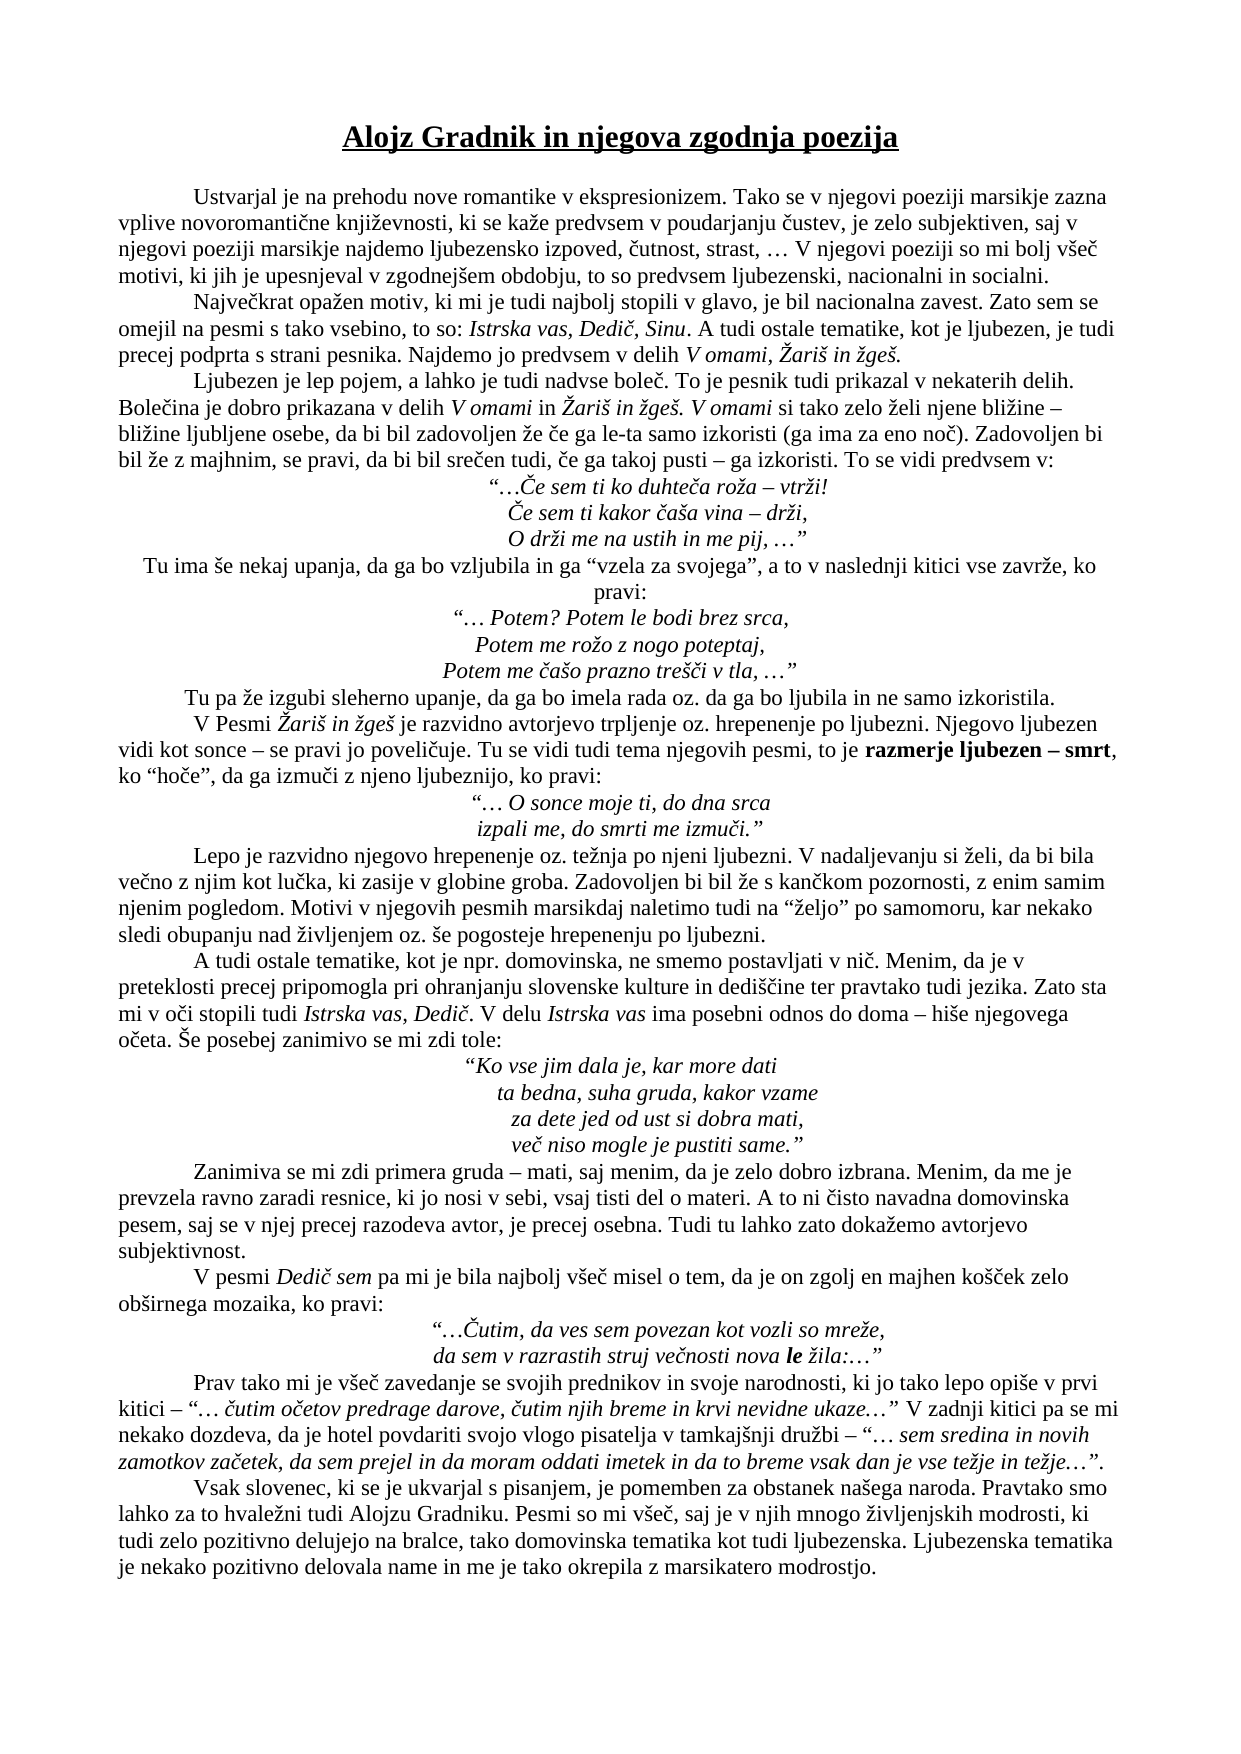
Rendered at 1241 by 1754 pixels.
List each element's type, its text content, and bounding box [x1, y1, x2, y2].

text Potem me rožo z nogo poteptaj, [118, 631, 1122, 657]
text Tu ima še nekaj upanja, da ga bo vzljubila in ga “vzela za svojega”, a to v naslednji kitici vse zavrže, ko pravi: [118, 552, 1122, 604]
text A tudi ostale tematike, kot je npr. domovinska, ne smemo postavljati v nič. Menim, da je v preteklosti precej pripomogla pri ohranjanju slovenske kulture in dediščine ter pravtako tudi jezika. Zato sta mi v oči stopili tudi Istrska vas, Dedič. V delu Istrska vas ima posebni odnos do doma – hiše njegovega očeta. Še posebej zanimivo se mi zdi tole: [118, 947, 1122, 1052]
text V pesmi Dedič sem pa mi je bila najbolj všeč misel o tem, da je on zgolj en majhen košček zelo obširnega mozaika, ko pravi: [118, 1263, 1122, 1316]
text Ustvarjal je na prehodu nove romantike v ekspresionizem. Tako se v njegovi poeziji marsikje zazna vplive novoromantične književnosti, ki se kaže predvsem v poudarjanju čustev, je zelo subjektiven, saj v njegovi poeziji marsikje najdemo ljubezensko izpoved, čutnost, strast, … V njegovi poeziji so mi bolj všeč motivi, ki jih je upesnjeval v zgodnejšem obdobju, to so predvsem ljubezenski, nacionalni in socialni. [118, 183, 1122, 288]
text Prav tako mi je všeč zavedanje se svojih prednikov in svoje narodnosti, ki jo tako lepo opiše v prvi kitici – “… čutim očetov predrage darove, čutim njih breme in krvi nevidne ukaze…” V zadnji kitici pa se mi nekako dozdeva, da je hotel povdariti svojo vlogo pisatelja v tamkajšnji družbi – “… sem sredina in novih zamotkov začetek, da sem prejel in da moram oddati imetek in da to breme vsak dan je vse težje in težje…”. [118, 1369, 1122, 1474]
text “…Če sem ti ko duhteča roža – vtrži! [118, 473, 1122, 499]
text O drži me na ustih in me pij, …” [118, 525, 1122, 552]
text Lepo je razvidno njegovo hrepenenje oz. težnja po njeni ljubezni. V nadaljevanju si želi, da bi bila večno z njim kot lučka, ki zasije v globine groba. Zadovoljen bi bil že s kančkom pozornosti, z enim samim njenim pogledom. Motivi v njegovih pesmih marsikdaj naletimo tudi na “željo” po samomoru, kar nekako sledi obupanju nad življenjem oz. še pogosteje hrepenenju po ljubezni. [118, 842, 1122, 947]
text Če sem ti kakor čaša vina – drži, [118, 499, 1122, 525]
text izpali me, do smrti me izmuči.” [118, 815, 1122, 842]
text “… O sonce moje ti, do dna srca [118, 789, 1122, 815]
text Tu pa že izgubi sleherno upanje, da ga bo imela rada oz. da ga bo ljubila in ne samo izkoristila. [118, 683, 1122, 710]
subtitle Alojz Gradnik in njegova zgodnja poezija [118, 118, 1122, 154]
text Potem me čašo prazno trešči v tla, …” [118, 657, 1122, 683]
text Največkrat opažen motiv, ki mi je tudi najbolj stopili v glavo, je bil nacionalna zavest. Zato sem se omejil na pesmi s tako vsebino, to so: Istrska vas, Dedič, Sinu. A tudi ostale tematike, kot je ljubezen, je tudi precej podprta s strani pesnika. Najdemo jo predvsem v delih V omami, Žariš in žgeš. [118, 288, 1122, 367]
text Vsak slovenec, ki se je ukvarjal s pisanjem, je pomemben za obstanek našega naroda. Pravtako smo lahko za to hvaležni tudi Alojzu Gradniku. Pesmi so mi všeč, saj je v njih mnogo življenjskih modrosti, ki tudi zelo pozitivno delujejo na bralce, tako domovinska tematika kot tudi ljubezenska. Ljubezenska tematika je nekako pozitivno delovala name in me je tako okrepila z marsikatero modrostjo. [118, 1474, 1122, 1579]
text ta bedna, suha gruda, kakor vzame [118, 1079, 1122, 1105]
text “…Čutim, da ves sem povezan kot vozli so mreže, [118, 1316, 1122, 1342]
subtitle “Ko vse jim dala je, kar more dati [118, 1052, 1122, 1079]
text V Pesmi Žariš in žgeš je razvidno avtorjevo trpljenje oz. hrepenenje po ljubezni. Njegovo ljubezen vidi kot sonce – se pravi jo poveličuje. Tu se vidi tudi tema njegovih pesmi, to je razmerje ljubezen – smrt, ko “hoče”, da ga izmuči z njeno ljubeznijo, ko pravi: [118, 710, 1122, 789]
text za dete jed od ust si dobra mati, [118, 1105, 1122, 1132]
text več niso mogle je pustiti same.” [118, 1132, 1122, 1158]
text “… Potem? Potem le bodi brez srca, [118, 604, 1122, 631]
text Ljubezen je lep pojem, a lahko je tudi nadvse boleč. To je pesnik tudi prikazal v nekaterih delih. Bolečina je dobro prikazana v delih V omami in Žariš in žgeš. V omami si tako zelo želi njene bližine – bližine ljubljene osebe, da bi bil zadovoljen že če ga le-ta samo izkoristi (ga ima za eno noč). Zadovoljen bi bil že z majhnim, se pravi, da bi bil srečen tudi, če ga takoj pusti – ga izkoristi. To se vidi predvsem v: [118, 367, 1122, 473]
text Zanimiva se mi zdi primera gruda – mati, saj menim, da je zelo dobro izbrana. Menim, da me je prevzela ravno zaradi resnice, ki jo nosi v sebi, vsaj tisti del o materi. A to ni čisto navadna domovinska pesem, saj se v njej precej razodeva avtor, je precej osebna. Tudi tu lahko zato dokažemo avtorjevo subjektivnost. [118, 1158, 1122, 1263]
text da sem v razrastih struj večnosti nova le žila:…” [118, 1342, 1122, 1369]
